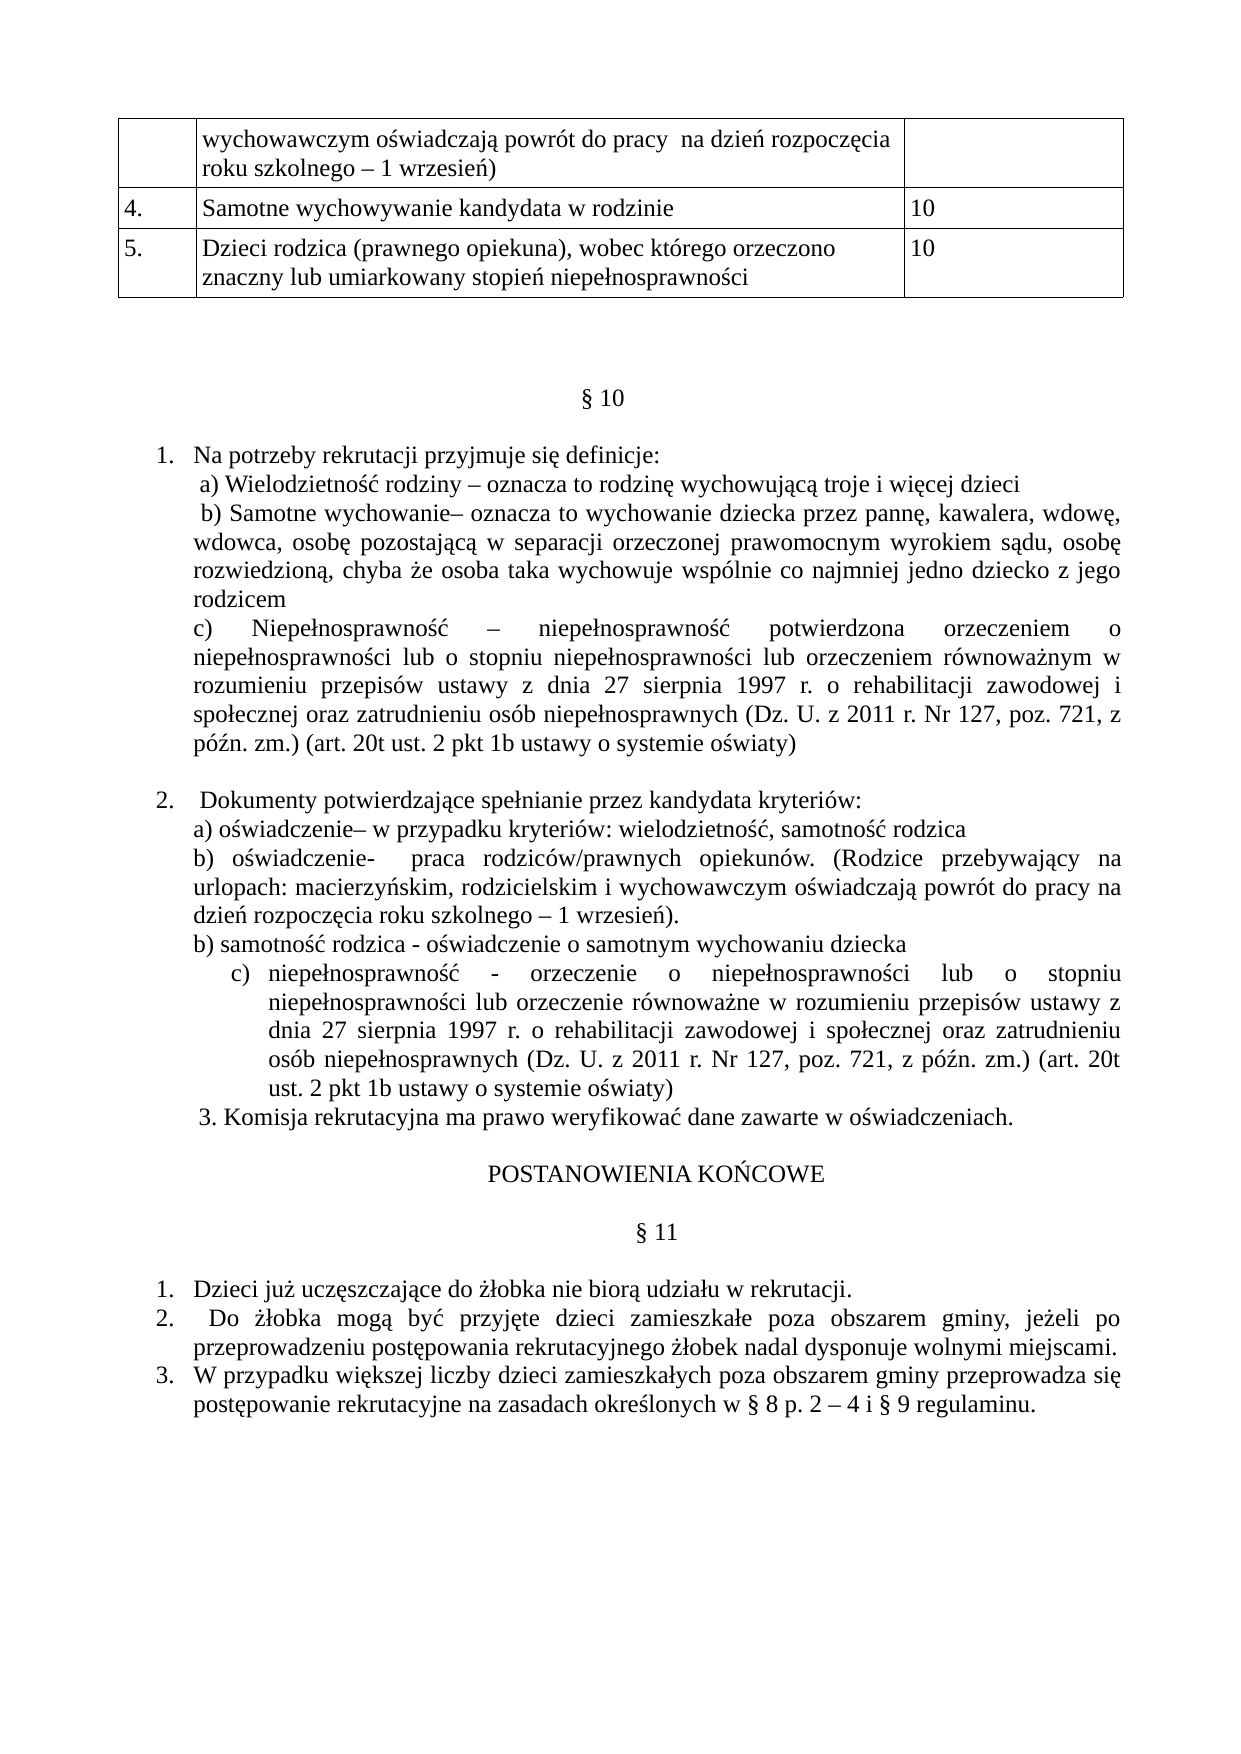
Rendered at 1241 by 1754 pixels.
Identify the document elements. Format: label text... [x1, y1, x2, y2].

list Na potrzeby rekrutacji przyjmuje się definicje: [156, 440, 1122, 469]
table_cell 4. [119, 188, 196, 227]
table_cell Samotne wychowywanie kandydata w rodzinie [197, 188, 904, 227]
table_cell [119, 119, 196, 187]
table_cell wychowawczym oświadczają powrót do pracy na dzień rozpoczęcia roku szkolnego – 1 wrzesień) [197, 119, 904, 187]
text 3. Komisja rekrutacyjna ma prawo weryfikować dane zawarte w oświadczeniach. [118, 1102, 1122, 1159]
table_cell 10 [905, 188, 1123, 227]
list a) oświadczenie– w przypadku kryteriów: wielodzietność, samotność rodzica [156, 814, 1122, 843]
list a) Wielodzietność rodziny – oznacza to rodzinę wychowującą troje i więcej dzieci [156, 469, 1122, 498]
list c) Niepełnosprawność – niepełnosprawność potwierdzona orzeczeniem o niepełnosprawności lub o stopniu niepełnosprawności lub orzeczeniem równoważnym w rozumieniu przepisów ustawy z dnia 27 sierpnia 1997 r. o rehabilitacji zawodowej i społecznej oraz zatrudnieniu osób niepełnosprawnych (Dz. U. z 2011 r. Nr 127, poz. 721, z późn. zm.) (art. 20t ust. 2 pkt 1b ustawy o systemie oświaty) [156, 613, 1122, 757]
list Dokumenty potwierdzające spełnianie przez kandydata kryteriów: [156, 785, 1122, 814]
table_cell 5. [119, 229, 196, 297]
text § 10 [118, 383, 1122, 412]
table_cell [905, 119, 1123, 187]
list b) Samotne wychowanie– oznacza to wychowanie dziecka przez pannę, kawalera, wdowę, wdowca, osobę pozostającą w separacji orzeczonej prawomocnym wyrokiem sądu, osobę rozwiedzioną, chyba że osoba taka wychowuje wspólnie co najmniej jedno dziecko z jego rodzicem [156, 498, 1122, 613]
text § 11 [118, 1217, 1122, 1245]
text POSTANOWIENIA KOŃCOWE [118, 1159, 1122, 1188]
list Do żłobka mogą być przyjęte dzieci zamieszkałe poza obszarem gminy, jeżeli po przeprowadzeniu postępowania rekrutacyjnego żłobek nadal dysponuje wolnymi miejscami. [156, 1303, 1122, 1360]
list b) samotność rodzica - oświadczenie o samotnym wychowaniu dziecka [156, 929, 1122, 958]
list b) oświadczenie- praca rodziców/prawnych opiekunów. (Rodzice przebywający na urlopach: macierzyńskim, rodzicielskim i wychowawczym oświadczają powrót do pracy na dzień rozpoczęcia roku szkolnego – 1 wrzesień). [156, 843, 1122, 929]
list Dzieci już uczęszczające do żłobka nie biorą udziału w rekrutacji. [156, 1274, 1122, 1303]
table_cell 10 [905, 229, 1123, 297]
list W przypadku większej liczby dzieci zamieszkałych poza obszarem gminy przeprowadza się postępowanie rekrutacyjne na zasadach określonych w § 8 p. 2 – 4 i § 9 regulaminu. [156, 1360, 1122, 1418]
table_cell Dzieci rodzica (prawnego opiekuna), wobec którego orzeczono znaczny lub umiarkowany stopień niepełnosprawności [197, 229, 904, 297]
list niepełnosprawność - orzeczenie o niepełnosprawności lub o stopniu niepełnosprawności lub orzeczenie równoważne w rozumieniu przepisów ustawy z dnia 27 sierpnia 1997 r. o rehabilitacji zawodowej i społecznej oraz zatrudnieniu osób niepełnosprawnych (Dz. U. z 2011 r. Nr 127, poz. 721, z późn. zm.) (art. 20t ust. 2 pkt 1b ustawy o systemie oświaty) [231, 958, 1122, 1102]
